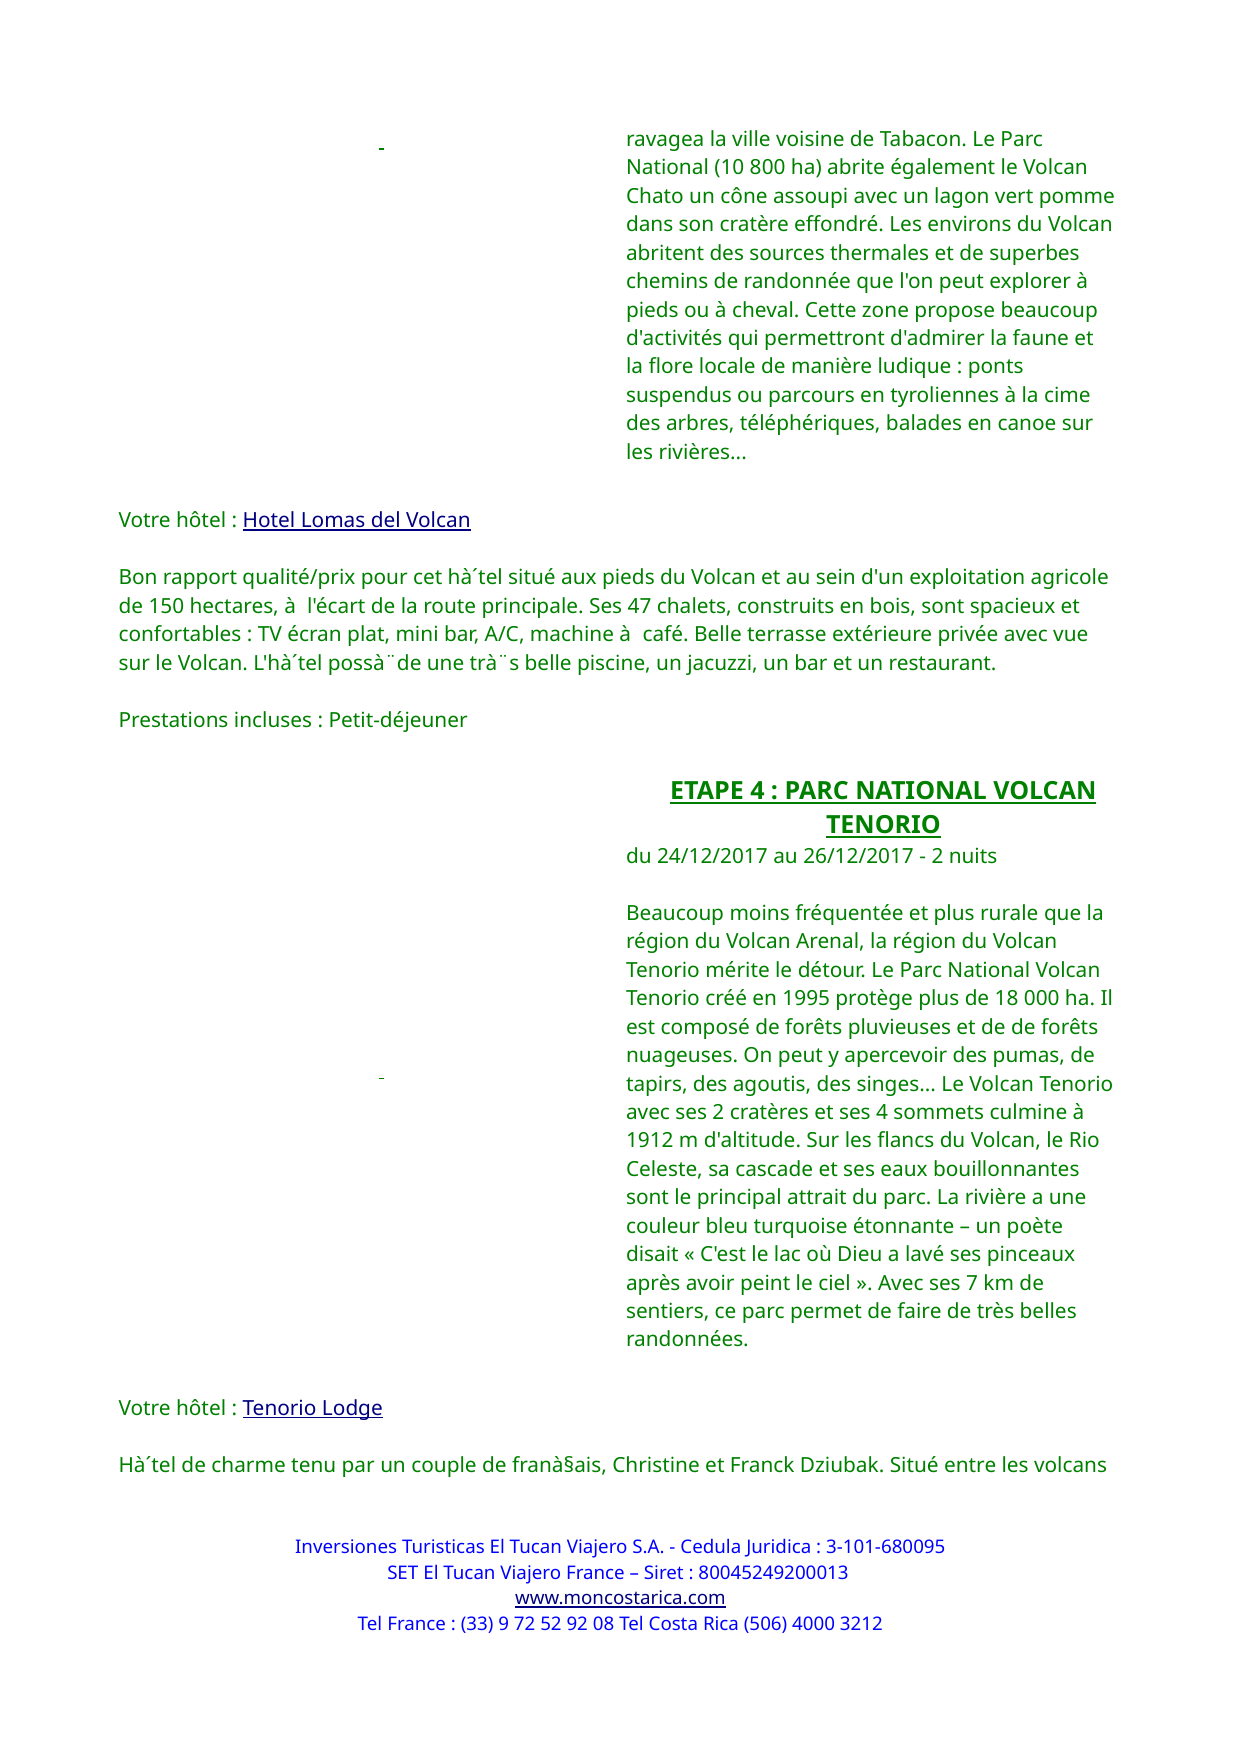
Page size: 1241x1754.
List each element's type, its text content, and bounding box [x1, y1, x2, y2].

text Votre hôtel : Hotel Lomas del Volcan [118, 505, 1122, 533]
text Prestations incluses : Petit-déjeuner [118, 705, 1122, 733]
text Hà´tel de charme tenu par un couple de franà§ais, Christine et Franck Dziubak. Situé entre les volcans [118, 1450, 1122, 1478]
text Votre hôtel : Tenorio Lodge [118, 1393, 1122, 1421]
text Bon rapport qualité/prix pour cet hà´tel situé aux pieds du Volcan et au sein d'un exploitation agricole de 150 hectares, à l'écart de la route principale. Ses 47 chalets, construits en bois, sont spacieux et confortables : TV écran plat, mini bar, A/C, machine à café. Belle terrasse extérieure privée avec vue sur le Volcan. L'hà´tel possà¨de une trà¨s belle piscine, un jacuzzi, un bar et un restaurant. [118, 562, 1122, 676]
table_header [118, 118, 620, 471]
table_header [118, 767, 620, 1359]
table_header ravagea la ville voisine de Tabacon. Le Parc National (10 800 ha) abrite également le Volcan Chato un cône assoupi avec un lagon vert pomme dans son cratère effondré. Les environs du Volcan abritent des sources thermales et de superbes chemins de randonnée que l'on peut explorer à pieds ou à cheval. Cette zone propose beaucoup d'activités qui permettront d'admirer la faune et la flore locale de manière ludique : ponts suspendus ou parcours en tyroliennes à la cime des arbres, téléphériques, balades en canoe sur les rivières... [620, 118, 1122, 471]
table_header ETAPE 4 : PARC NATIONAL VOLCAN TENORIO du 24/12/2017 au 26/12/2017 - 2 nuits Beaucoup moins fréquentée et plus rurale que la région du Volcan Arenal, la région du Volcan Tenorio mérite le détour. Le Parc National Volcan Tenorio créé en 1995 protège plus de 18 000 ha. Il est composé de forêts pluvieuses et de de forêts nuageuses. On peut y apercevoir des pumas, de tapirs, des agoutis, des singes... Le Volcan Tenorio avec ses 2 cratères et ses 4 sommets culmine à 1912 m d'altitude. Sur les flancs du Volcan, le Rio Celeste, sa cascade et ses eaux bouillonnantes sont le principal attrait du parc. La rivière a une couleur bleu turquoise étonnante – un poète disait « C'est le lac où Dieu a lavé ses pinceaux après avoir peint le ciel ». Avec ses 7 km de sentiers, ce parc permet de faire de très belles randonnées. [620, 767, 1122, 1359]
